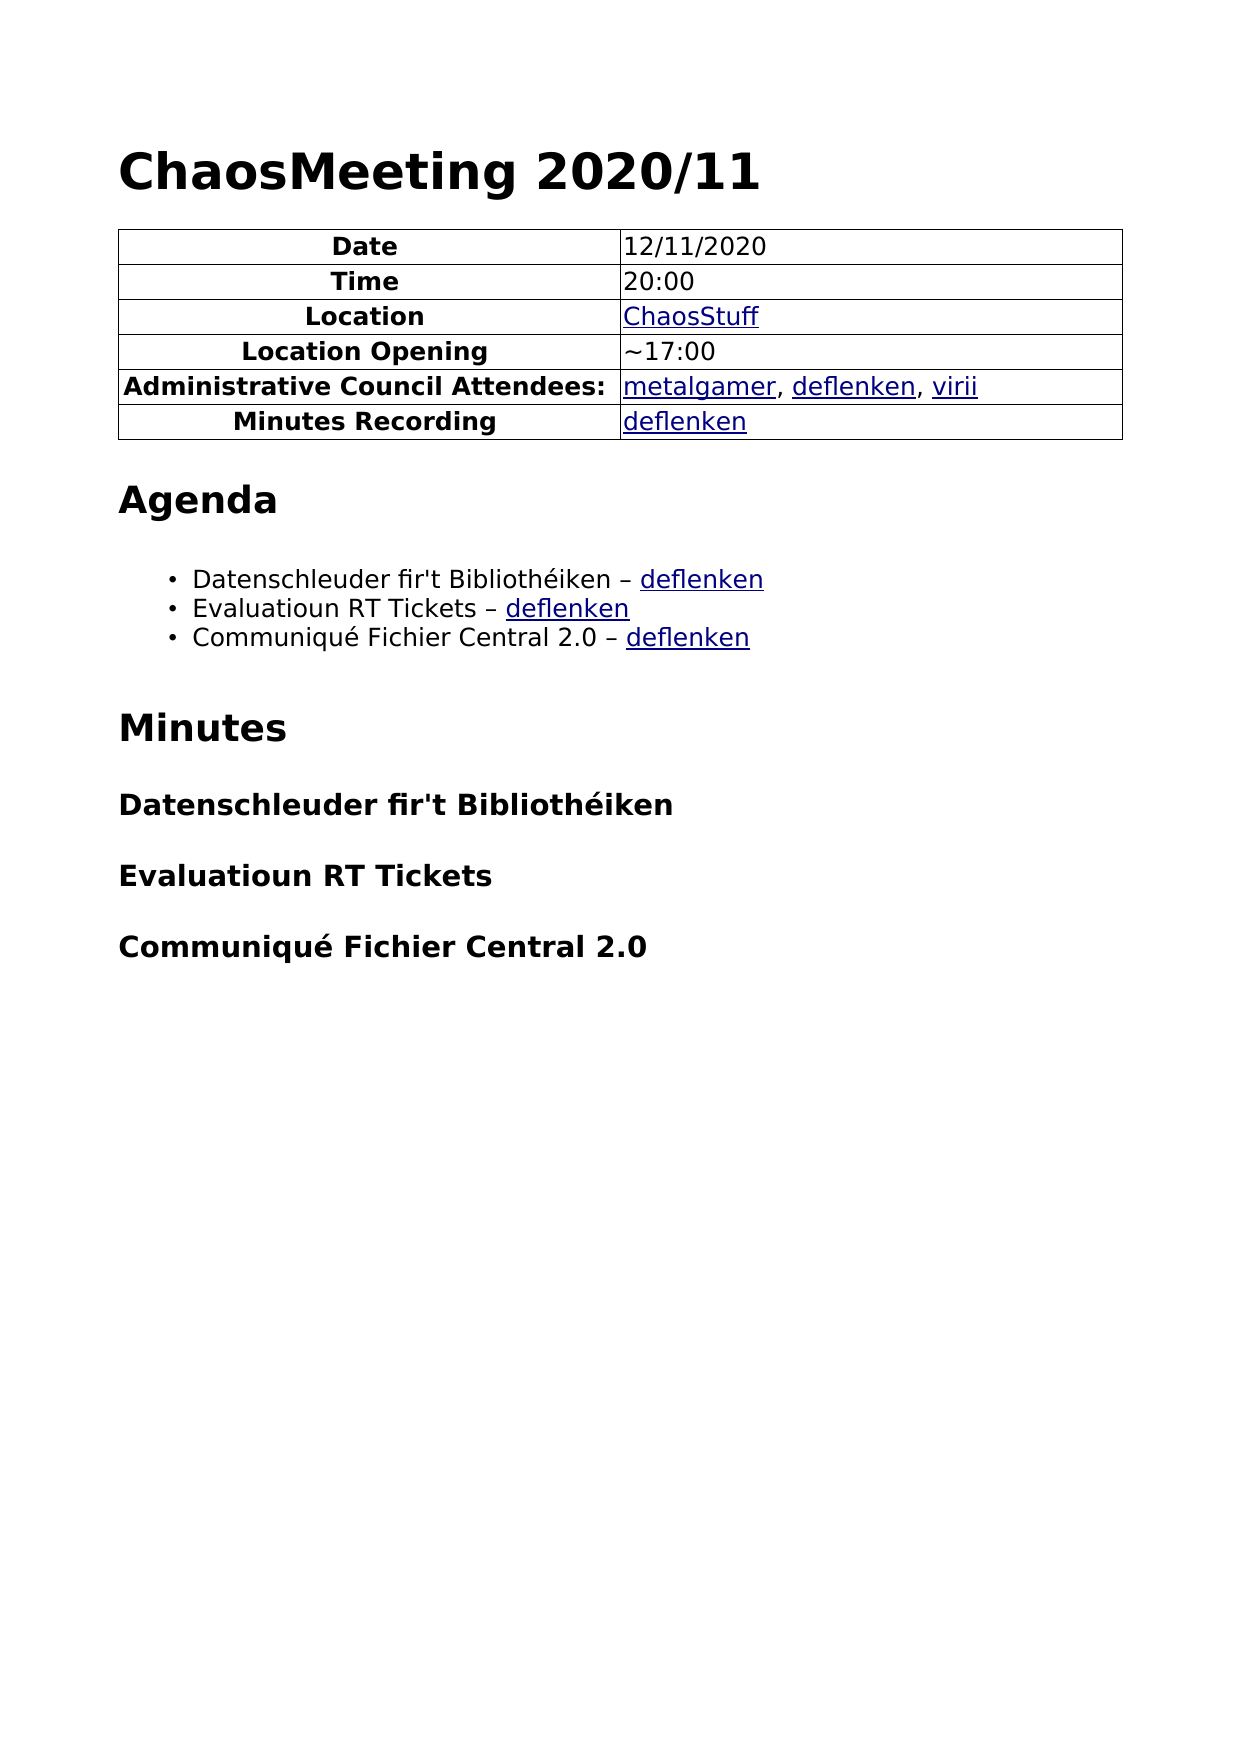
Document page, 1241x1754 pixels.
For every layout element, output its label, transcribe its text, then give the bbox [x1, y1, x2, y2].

subtitle Minutes [118, 707, 1122, 750]
subtitle Communiqué Fichier Central 2.0 [118, 931, 1122, 965]
list Datenschleuder fir't Bibliothéiken – deflenken [177, 565, 1122, 594]
table_cell metalgamer, deflenken, virii [621, 370, 1122, 404]
table_header 12/11/2020 [621, 230, 1122, 264]
subtitle ChaosMeeting 2020/11 [118, 143, 1122, 201]
table_cell ~17:00 [621, 335, 1122, 369]
table_cell Location [119, 300, 620, 334]
table_cell 20:00 [621, 265, 1122, 299]
table_cell Administrative Council Attendees: [119, 370, 620, 404]
table_cell Minutes Recording [119, 405, 620, 439]
list Communiqué Fichier Central 2.0 – deflenken [177, 623, 1122, 652]
list Evaluatioun RT Tickets – deflenken [177, 594, 1122, 623]
table_header Date [119, 230, 620, 264]
table_cell ChaosStuff [621, 300, 1122, 334]
table_cell Location Opening [119, 335, 620, 369]
subtitle Datenschleuder fir't Bibliothéiken [118, 788, 1122, 822]
subtitle Agenda [118, 479, 1122, 523]
subtitle Evaluatioun RT Tickets [118, 859, 1122, 893]
table_cell deflenken [621, 405, 1122, 439]
table_cell Time [119, 265, 620, 299]
